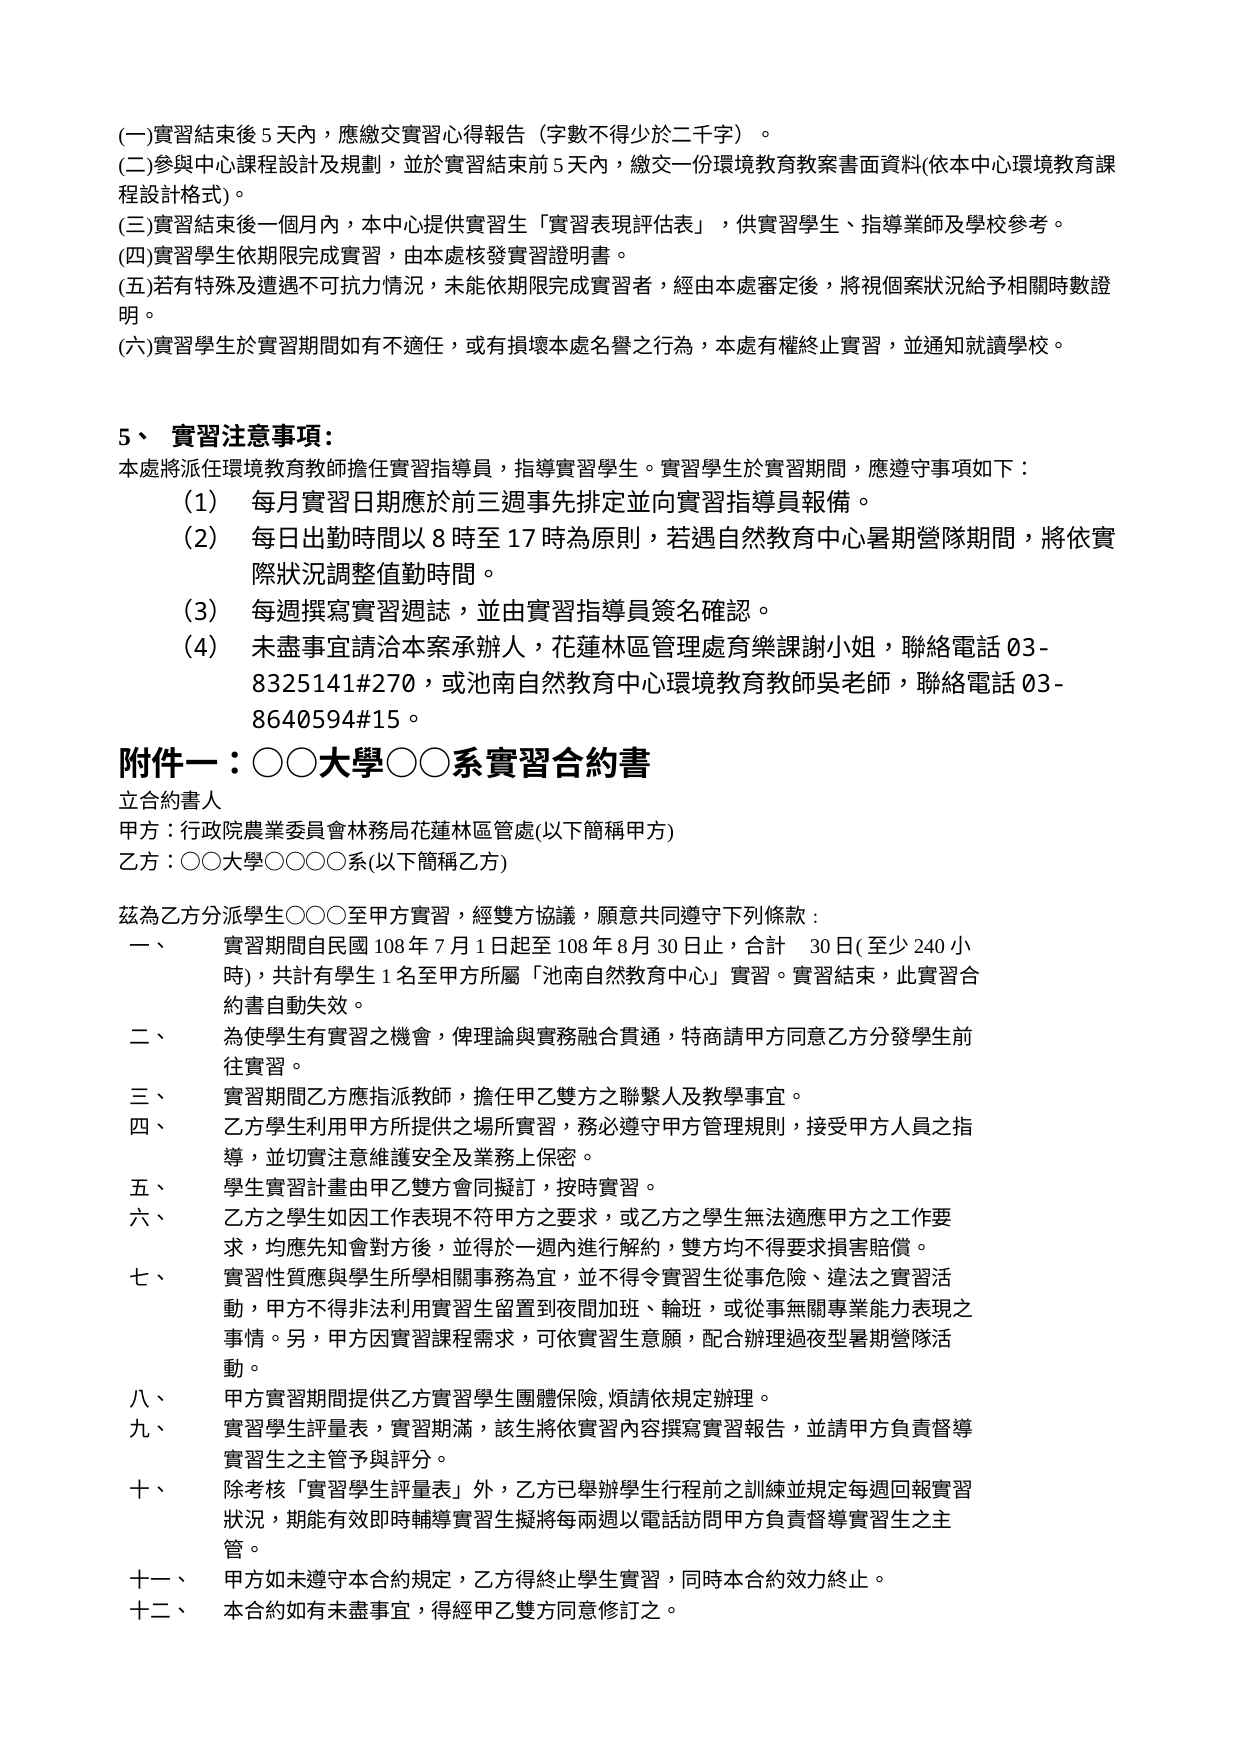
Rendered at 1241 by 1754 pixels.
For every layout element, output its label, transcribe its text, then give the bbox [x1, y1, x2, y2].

list 每月實習日期應於前三週事先排定並向實習指導員報備。 [168, 482, 1122, 519]
table_cell 四、 [118, 1111, 212, 1171]
list 每週撰寫實習週誌，並由實習指導員簽名確認。 [168, 591, 1122, 627]
text 本處將派任環境教育教師擔任實習指導員，指導實習學生。實習學生於實習期間，應遵守事項如下： [118, 452, 1122, 482]
table_cell 甲方如未遵守本合約規定，乙方得終止學生實習，同時本合約效力終止。 [212, 1564, 994, 1594]
text (六)實習學生於實習期間如有不適任，或有損壞本處名譽之行為，本處有權終止實習，並通知就讀學校。 [118, 329, 1122, 360]
table_cell 甲方實習期間提供乙方實習學生團體保險, 煩請依規定辦理。 [212, 1383, 994, 1413]
table_cell 實習性質應與學生所學相關事務為宜，並不得令實習生從事危險、違法之實習活動，甲方不得非法利用實習生留置到夜間加班、輪班，或從事無關專業能力表現之事情。另，甲方因實習課程需求，可依實習生意願，配合辦理過夜型暑期營隊活動。 [212, 1262, 994, 1382]
table_cell 六、 [118, 1201, 212, 1262]
table_cell 九、 [118, 1413, 212, 1473]
table_header 實習期間自民國108年 7 月1日起至 108年8月 30日止，合計 30日( 至少240 小時)，共計有學生 1 名至甲方所屬「池南自然教育中心」實習。實習結束，此實習合約書自動失效。 [212, 929, 994, 1020]
table_cell 十、 [118, 1473, 212, 1564]
text 立合約書人 [118, 784, 1122, 815]
list 實習注意事項: [118, 416, 1122, 452]
table_cell 十二、 [118, 1594, 212, 1624]
text (二)參與中心課程設計及規劃，並於實習結束前5天內，繳交一份環境教育教案書面資料(依本中心環境教育課程設計格式)。 [118, 148, 1122, 209]
table_cell 十一、 [118, 1564, 212, 1594]
table_cell 實習學生評量表，實習期滿，該生將依實習內容撰寫實習報告，並請甲方負責督導實習生之主管予與評分。 [212, 1413, 994, 1473]
table_cell 八、 [118, 1383, 212, 1413]
text 附件一：○○大學○○系實習合約書 [118, 736, 1122, 784]
text 甲方：行政院農業委員會林務局花蓮林區管處(以下簡稱甲方) [118, 815, 1122, 845]
list 每日出勤時間以8時至17時為原則，若遇自然教育中心暑期營隊期間，將依實際狀況調整值勤時間。 [168, 519, 1122, 591]
table_header 一、 [118, 929, 212, 1020]
text 乙方：○○大學○○○○系(以下簡稱乙方) [118, 845, 1122, 875]
text 茲為乙方分派學生○○○至甲方實習，經雙方協議，願意共同遵守下列條款﹕ [118, 899, 1122, 929]
table_cell 學生實習計畫由甲乙雙方會同擬訂，按時實習。 [212, 1171, 994, 1201]
table_cell 乙方之學生如因工作表現不符甲方之要求，或乙方之學生無法適應甲方之工作要求，均應先知會對方後，並得於一週內進行解約，雙方均不得要求損害賠償。 [212, 1201, 994, 1262]
text (一)實習結束後5天內，應繳交實習心得報告（字數不得少於二千字）。 [118, 118, 1122, 148]
table_cell 五、 [118, 1171, 212, 1201]
text (五)若有特殊及遭遇不可抗力情況，未能依期限完成實習者，經由本處審定後，將視個案狀況給予相關時數證明。 [118, 269, 1122, 329]
table_cell 為使學生有實習之機會，俾理論與實務融合貫通，特商請甲方同意乙方分發學生前往實習。 [212, 1020, 994, 1080]
table_cell 本合約如有未盡事宜，得經甲乙雙方同意修訂之。 [212, 1594, 994, 1624]
list 未盡事宜請洽本案承辦人，花蓮林區管理處育樂課謝小姐，聯絡電話03-8325141#270，或池南自然教育中心環境教育教師吳老師，聯絡電話03-8640594#15。 [168, 627, 1122, 736]
table_cell 三、 [118, 1080, 212, 1111]
table_cell 乙方學生利用甲方所提供之場所實習，務必遵守甲方管理規則，接受甲方人員之指導，並切實注意維護安全及業務上保密。 [212, 1111, 994, 1171]
table_cell 二、 [118, 1020, 212, 1080]
text (三)實習結束後一個月內，本中心提供實習生「實習表現評估表」，供實習學生、指導業師及學校參考。 [118, 209, 1122, 239]
table_cell 除考核「實習學生評量表」外，乙方已舉辦學生行程前之訓練並規定每週回報實習狀況，期能有效即時輔導實習生擬將每兩週以電話訪問甲方負責督導實習生之主管。 [212, 1473, 994, 1564]
table_cell 七、 [118, 1262, 212, 1382]
text (四)實習學生依期限完成實習，由本處核發實習證明書。 [118, 239, 1122, 269]
table_cell 實習期間乙方應指派教師，擔任甲乙雙方之聯繫人及教學事宜。 [212, 1080, 994, 1111]
